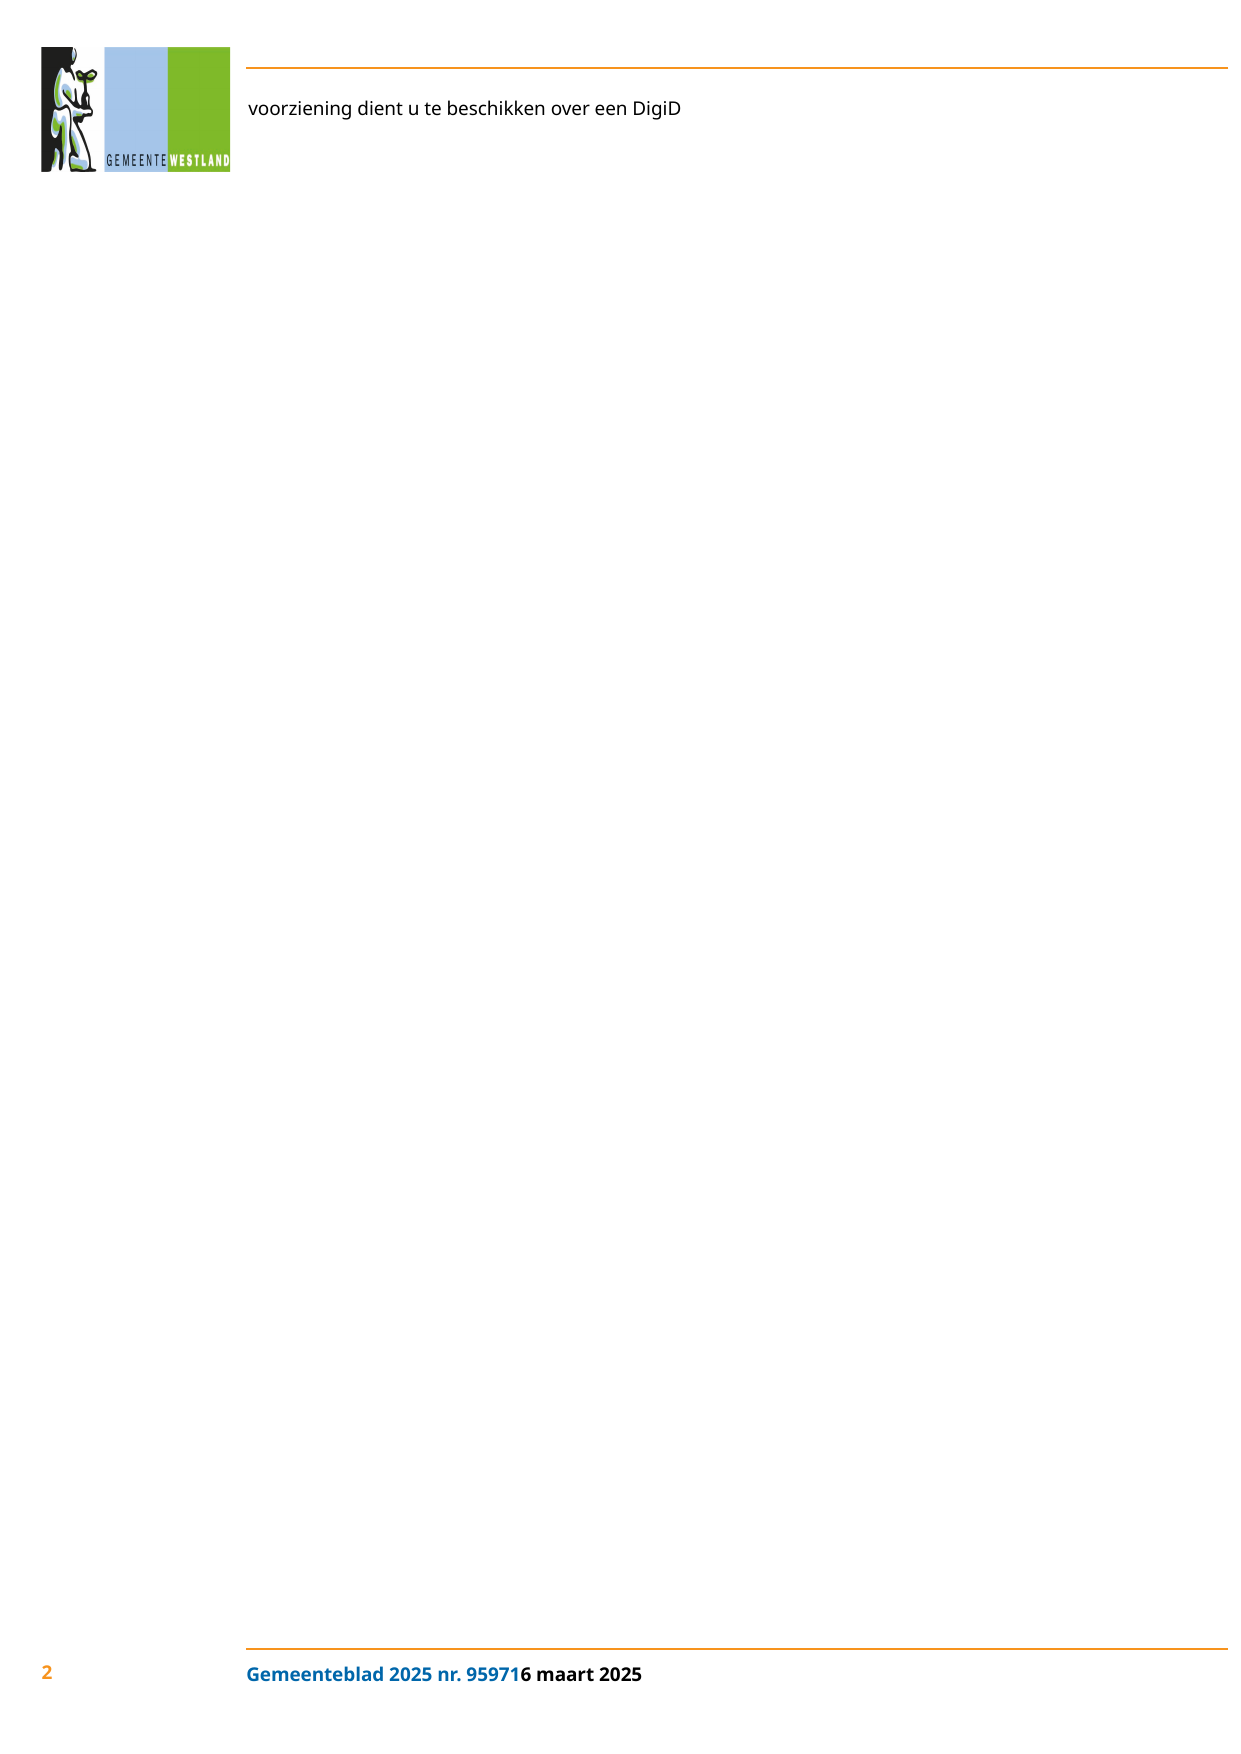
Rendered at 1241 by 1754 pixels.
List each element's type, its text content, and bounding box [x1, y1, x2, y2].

text voorziening dient u te beschikken over een DigiD [248, 95, 1152, 121]
picture [41, 47, 231, 172]
